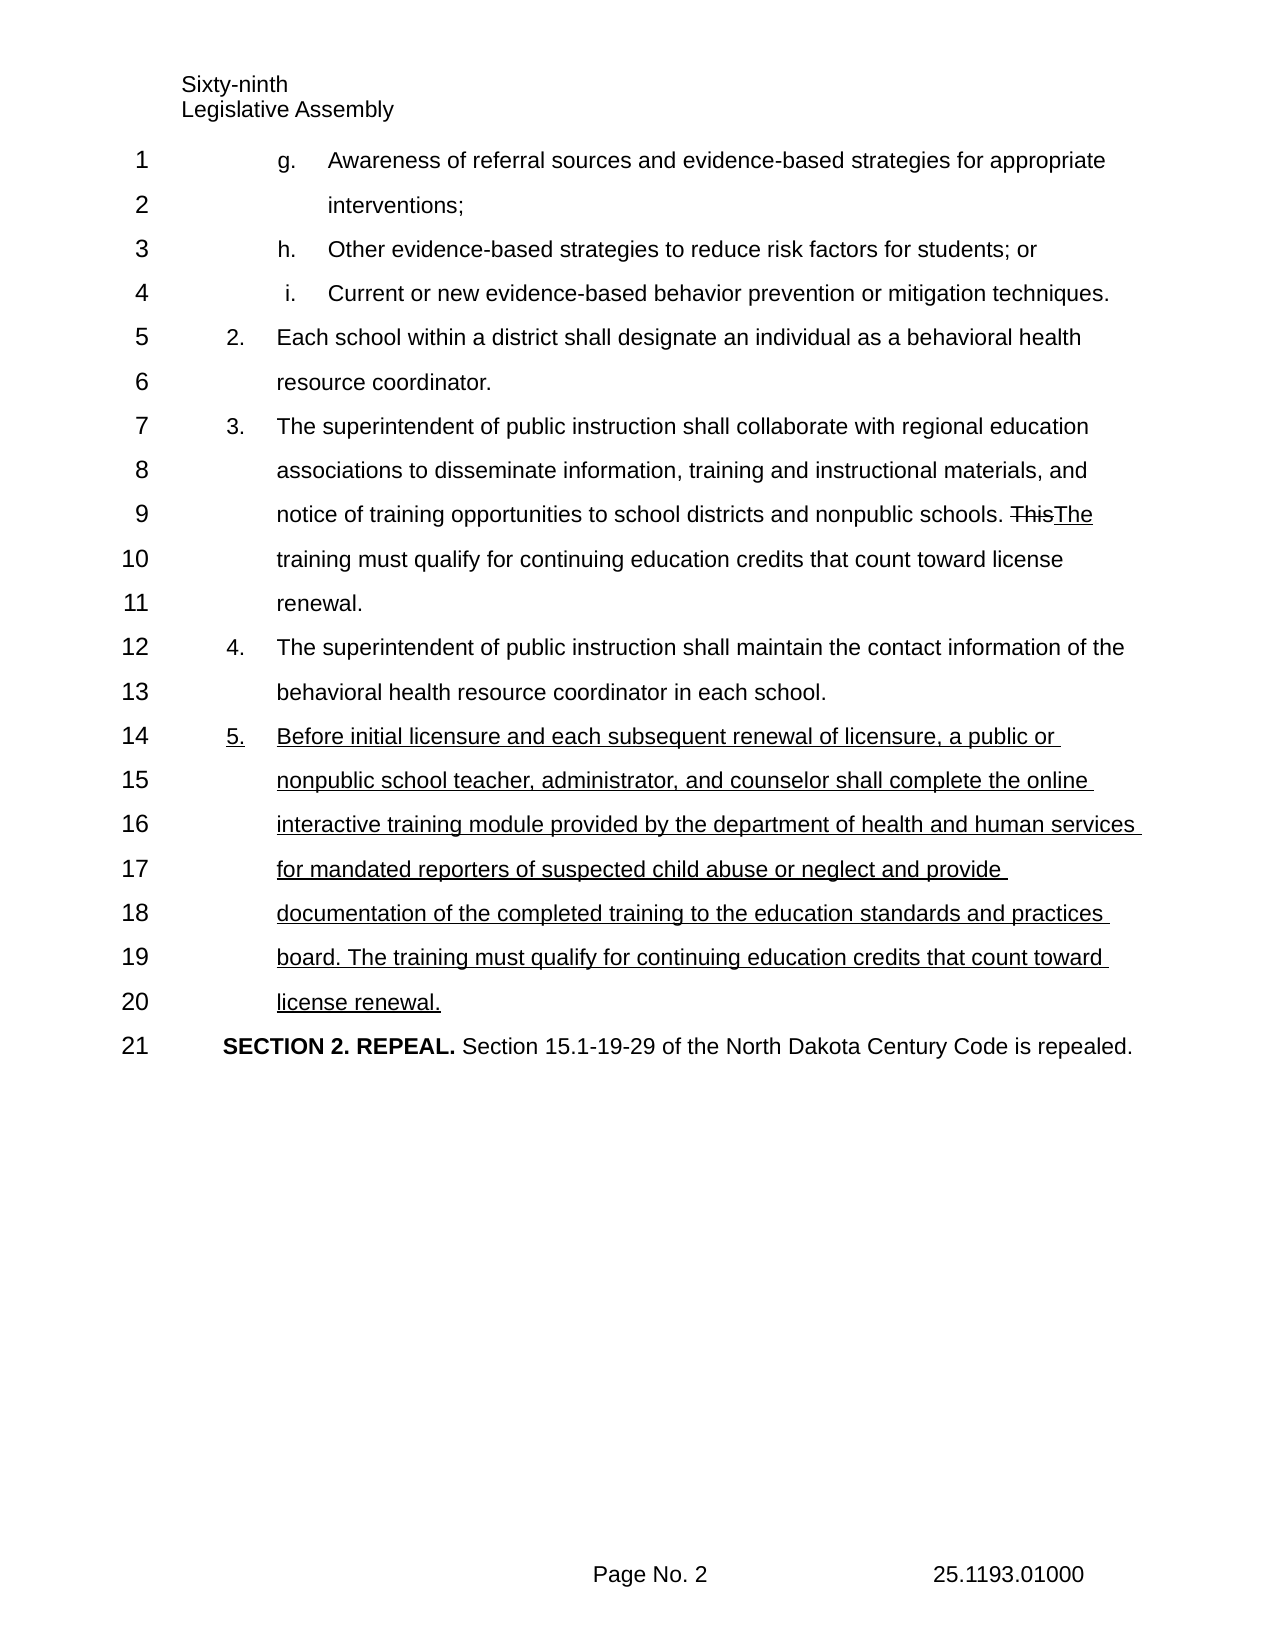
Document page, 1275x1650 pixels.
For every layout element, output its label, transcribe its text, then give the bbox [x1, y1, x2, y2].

text g. Awareness of referral sources and evidence‑based strategies for appropriate interventions; [181, 133, 1154, 222]
text h. Other evidence-based strategies to reduce risk factors for students; or [181, 222, 1154, 266]
text 4. The superintendent of public instruction shall maintain the contact information of the behavioral health resource coordinator in each school. [181, 620, 1154, 709]
text 3. The superintendent of public instruction shall collaborate with regional education associations to disseminate information, training and instructional materials, and notice of training opportunities to school districts and nonpublic schools. ThisThe training must qualify for continuing education credits that count toward license renewal. [181, 399, 1154, 620]
text 5. Before initial licensure and each subsequent renewal of licensure, a public or nonpublic school teacher, administrator, and counselor shall complete the online interactive training module provided by the department of health and human services for mandated reporters of suspected child abuse or neglect and provide documentation of the completed training to the education standards and practices board. The training must qualify for continuing education credits that count toward license renewal. [181, 709, 1154, 1019]
text SECTION 2. REPEAL. Section 15.1‑19‑29 of the North Dakota Century Code is repealed. [181, 1019, 1154, 1063]
text 2. Each school within a district shall designate an individual as a behavioral health resource coordinator. [181, 310, 1154, 399]
text i. Current or new evidence-based behavior prevention or mitigation techniques. [181, 266, 1154, 310]
